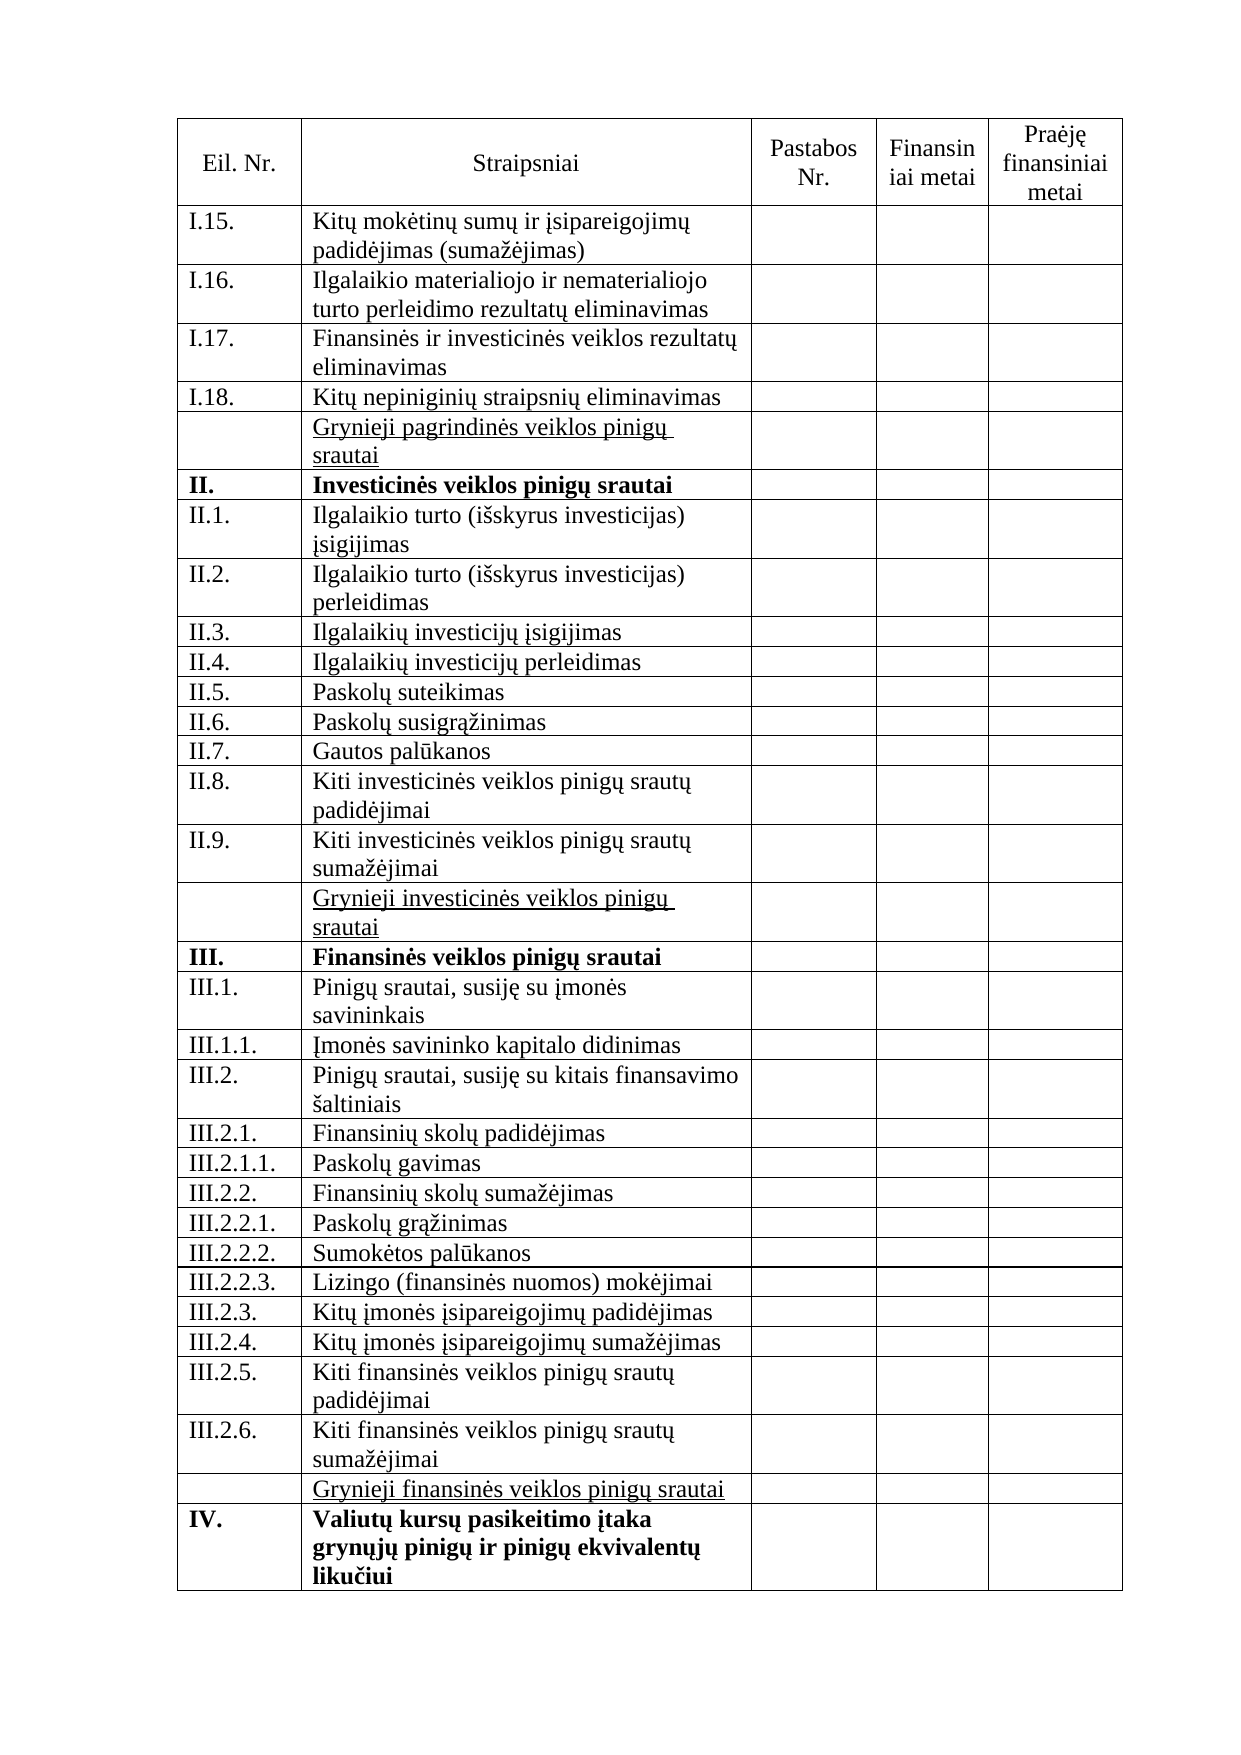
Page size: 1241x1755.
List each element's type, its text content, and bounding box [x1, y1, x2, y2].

table_cell [989, 883, 1122, 941]
table_cell [877, 470, 988, 499]
table_cell [877, 707, 988, 735]
table_cell [989, 1297, 1122, 1326]
table_cell [752, 942, 876, 971]
table_cell [752, 1474, 876, 1503]
table_cell [752, 1238, 876, 1266]
table_cell Kitų įmonės įsipareigojimų sumažėjimas [302, 1327, 751, 1356]
table_cell Paskolų grąžinimas [302, 1208, 751, 1237]
table_cell [877, 1060, 988, 1117]
table_header Pastabos Nr. [752, 119, 876, 205]
table_cell Grynieji finansinės veiklos pinigų srautai [302, 1474, 751, 1503]
table_cell [752, 265, 876, 322]
table_cell [752, 972, 876, 1029]
table_cell Grynieji investicinės veiklos pinigų srautai [302, 883, 751, 941]
table_cell Paskolų susigrąžinimas [302, 707, 751, 735]
table_cell [989, 500, 1122, 558]
table_cell Kiti investicinės veiklos pinigų srautų padidėjimai [302, 766, 751, 824]
table_cell [877, 1474, 988, 1503]
table_cell II.5. [178, 677, 301, 706]
table_cell [989, 1148, 1122, 1177]
table_cell [877, 1238, 988, 1266]
table_cell [877, 1030, 988, 1059]
table_cell [752, 1178, 876, 1207]
table_cell [752, 1119, 876, 1147]
table_cell [989, 1208, 1122, 1237]
table_cell Ilgalaikių investicijų perleidimas [302, 647, 751, 676]
table_cell [877, 1327, 988, 1356]
table_cell [752, 500, 876, 558]
table_cell [752, 324, 876, 381]
table_cell [752, 1148, 876, 1177]
table_cell [877, 1357, 988, 1414]
table_cell Kitų mokėtinų sumų ir įsipareigojimų padidėjimas (sumažėjimas) [302, 206, 751, 264]
table_cell [989, 736, 1122, 765]
table_cell [989, 647, 1122, 676]
table_cell [989, 324, 1122, 381]
table_cell [752, 382, 876, 411]
table_cell Grynieji pagrindinės veiklos pinigų srautai [302, 412, 751, 469]
table_cell III.2.1.1. [178, 1148, 301, 1177]
table_cell [989, 1474, 1122, 1503]
table_cell I.18. [178, 382, 301, 411]
table_cell [989, 766, 1122, 824]
table_cell [877, 1148, 988, 1177]
table_cell [877, 1178, 988, 1207]
table_cell Ilgalaikio turto (išskyrus investicijas) perleidimas [302, 559, 751, 616]
table_cell Ilgalaikių investicijų įsigijimas [302, 617, 751, 646]
table_cell [989, 1178, 1122, 1207]
table_cell [989, 1268, 1122, 1296]
table_cell Kiti finansinės veiklos pinigų srautų padidėjimai [302, 1357, 751, 1414]
table_cell Finansinės veiklos pinigų srautai [302, 942, 751, 971]
table_cell [877, 559, 988, 616]
table_cell [989, 1030, 1122, 1059]
table_cell [989, 1357, 1122, 1414]
table_cell [752, 1504, 876, 1590]
table_cell III.2.3. [178, 1297, 301, 1326]
table_cell [989, 559, 1122, 616]
table_cell [752, 883, 876, 941]
table_cell II. [178, 470, 301, 499]
table_cell [877, 382, 988, 411]
table_cell [989, 1060, 1122, 1117]
table_cell [752, 1297, 876, 1326]
table_cell III. [178, 942, 301, 971]
table_cell Pinigų srautai, susiję su kitais finansavimo šaltiniais [302, 1060, 751, 1117]
table_cell [877, 1268, 988, 1296]
table_cell [752, 1268, 876, 1296]
table_cell I.17. [178, 324, 301, 381]
table_cell [178, 412, 301, 469]
table_cell III.2.1. [178, 1119, 301, 1147]
table_cell II.4. [178, 647, 301, 676]
table_cell [752, 1415, 876, 1473]
table_cell [989, 677, 1122, 706]
table_cell [989, 825, 1122, 882]
table_header Praėję finansiniai metai [989, 119, 1122, 205]
table_cell [178, 1474, 301, 1503]
table_cell [989, 1327, 1122, 1356]
table_cell [752, 1357, 876, 1414]
table_cell [989, 617, 1122, 646]
table_cell [877, 1297, 988, 1326]
table_cell [877, 942, 988, 971]
table_cell [877, 1208, 988, 1237]
table_cell Investicinės veiklos pinigų srautai [302, 470, 751, 499]
table_cell [989, 1238, 1122, 1266]
table_cell [877, 1504, 988, 1590]
table_cell Sumokėtos palūkanos [302, 1238, 751, 1266]
table_cell [877, 825, 988, 882]
table_cell [752, 1327, 876, 1356]
table_cell II.6. [178, 707, 301, 735]
table_cell III.2.5. [178, 1357, 301, 1414]
table_cell Finansinių skolų padidėjimas [302, 1119, 751, 1147]
table_cell [752, 470, 876, 499]
table_cell I.16. [178, 265, 301, 322]
table_cell Paskolų gavimas [302, 1148, 751, 1177]
table_cell [989, 972, 1122, 1029]
table_cell [877, 1415, 988, 1473]
table_cell [877, 883, 988, 941]
table_cell [752, 707, 876, 735]
table_cell III.2.2.3. [178, 1268, 301, 1296]
table_cell [989, 707, 1122, 735]
table_cell [752, 825, 876, 882]
table_cell II.9. [178, 825, 301, 882]
table_cell II.2. [178, 559, 301, 616]
table_cell [877, 972, 988, 1029]
table_cell III.1.1. [178, 1030, 301, 1059]
table_cell [989, 382, 1122, 411]
table_cell III.2.6. [178, 1415, 301, 1473]
table_cell III.2.4. [178, 1327, 301, 1356]
table_cell III.1. [178, 972, 301, 1029]
table_cell [877, 265, 988, 322]
table_cell [989, 470, 1122, 499]
table_cell Lizingo (finansinės nuomos) mokėjimai [302, 1268, 751, 1296]
table_cell [752, 617, 876, 646]
table_cell II.8. [178, 766, 301, 824]
table_cell Įmonės savininko kapitalo didinimas [302, 1030, 751, 1059]
table_cell III.2.2. [178, 1178, 301, 1207]
table_cell III.2.2.1. [178, 1208, 301, 1237]
table_cell [877, 766, 988, 824]
table_cell [877, 617, 988, 646]
table_cell [877, 647, 988, 676]
table_cell [989, 1415, 1122, 1473]
table_cell [752, 647, 876, 676]
table_cell Gautos palūkanos [302, 736, 751, 765]
table_cell [989, 206, 1122, 264]
table_cell [752, 206, 876, 264]
table_cell Kitų nepiniginių straipsnių eliminavimas [302, 382, 751, 411]
table_cell [752, 736, 876, 765]
table_cell Pinigų srautai, susiję su įmonės savininkais [302, 972, 751, 1029]
table_cell [752, 1060, 876, 1117]
table_cell [989, 1119, 1122, 1147]
table_cell Ilgalaikio turto (išskyrus investicijas) įsigijimas [302, 500, 751, 558]
table_cell [752, 412, 876, 469]
table_header Finansiniai metai [877, 119, 988, 205]
table_cell II.3. [178, 617, 301, 646]
table_cell Ilgalaikio materialiojo ir nematerialiojo turto perleidimo rezultatų eliminavimas [302, 265, 751, 322]
table_cell [752, 559, 876, 616]
table_cell [989, 412, 1122, 469]
table_cell Kitų įmonės įsipareigojimų padidėjimas [302, 1297, 751, 1326]
table_cell II.1. [178, 500, 301, 558]
table_cell Finansinių skolų sumažėjimas [302, 1178, 751, 1207]
table_cell [752, 1030, 876, 1059]
table_header Straipsniai [302, 119, 751, 205]
table_cell [877, 412, 988, 469]
table_cell Kiti finansinės veiklos pinigų srautų sumažėjimai [302, 1415, 751, 1473]
table_cell III.2.2.2. [178, 1238, 301, 1266]
table_cell II.7. [178, 736, 301, 765]
table_cell I.15. [178, 206, 301, 264]
table_cell [178, 883, 301, 941]
table_cell [877, 677, 988, 706]
table_header Eil. Nr. [178, 119, 301, 205]
table_cell Paskolų suteikimas [302, 677, 751, 706]
table_cell [989, 1504, 1122, 1590]
table_cell Finansinės ir investicinės veiklos rezultatų eliminavimas [302, 324, 751, 381]
table_cell [989, 265, 1122, 322]
table_cell [877, 1119, 988, 1147]
table_cell [752, 677, 876, 706]
table_cell [877, 206, 988, 264]
table_cell [877, 736, 988, 765]
table_cell Kiti investicinės veiklos pinigų srautų sumažėjimai [302, 825, 751, 882]
table_cell [877, 500, 988, 558]
table_cell Valiutų kursų pasikeitimo įtaka grynųjų pinigų ir pinigų ekvivalentų likučiui [302, 1504, 751, 1590]
table_cell [752, 766, 876, 824]
table_cell [752, 1208, 876, 1237]
table_cell III.2. [178, 1060, 301, 1117]
table_cell [877, 324, 988, 381]
table_cell IV. [178, 1504, 301, 1590]
table_cell [989, 942, 1122, 971]
